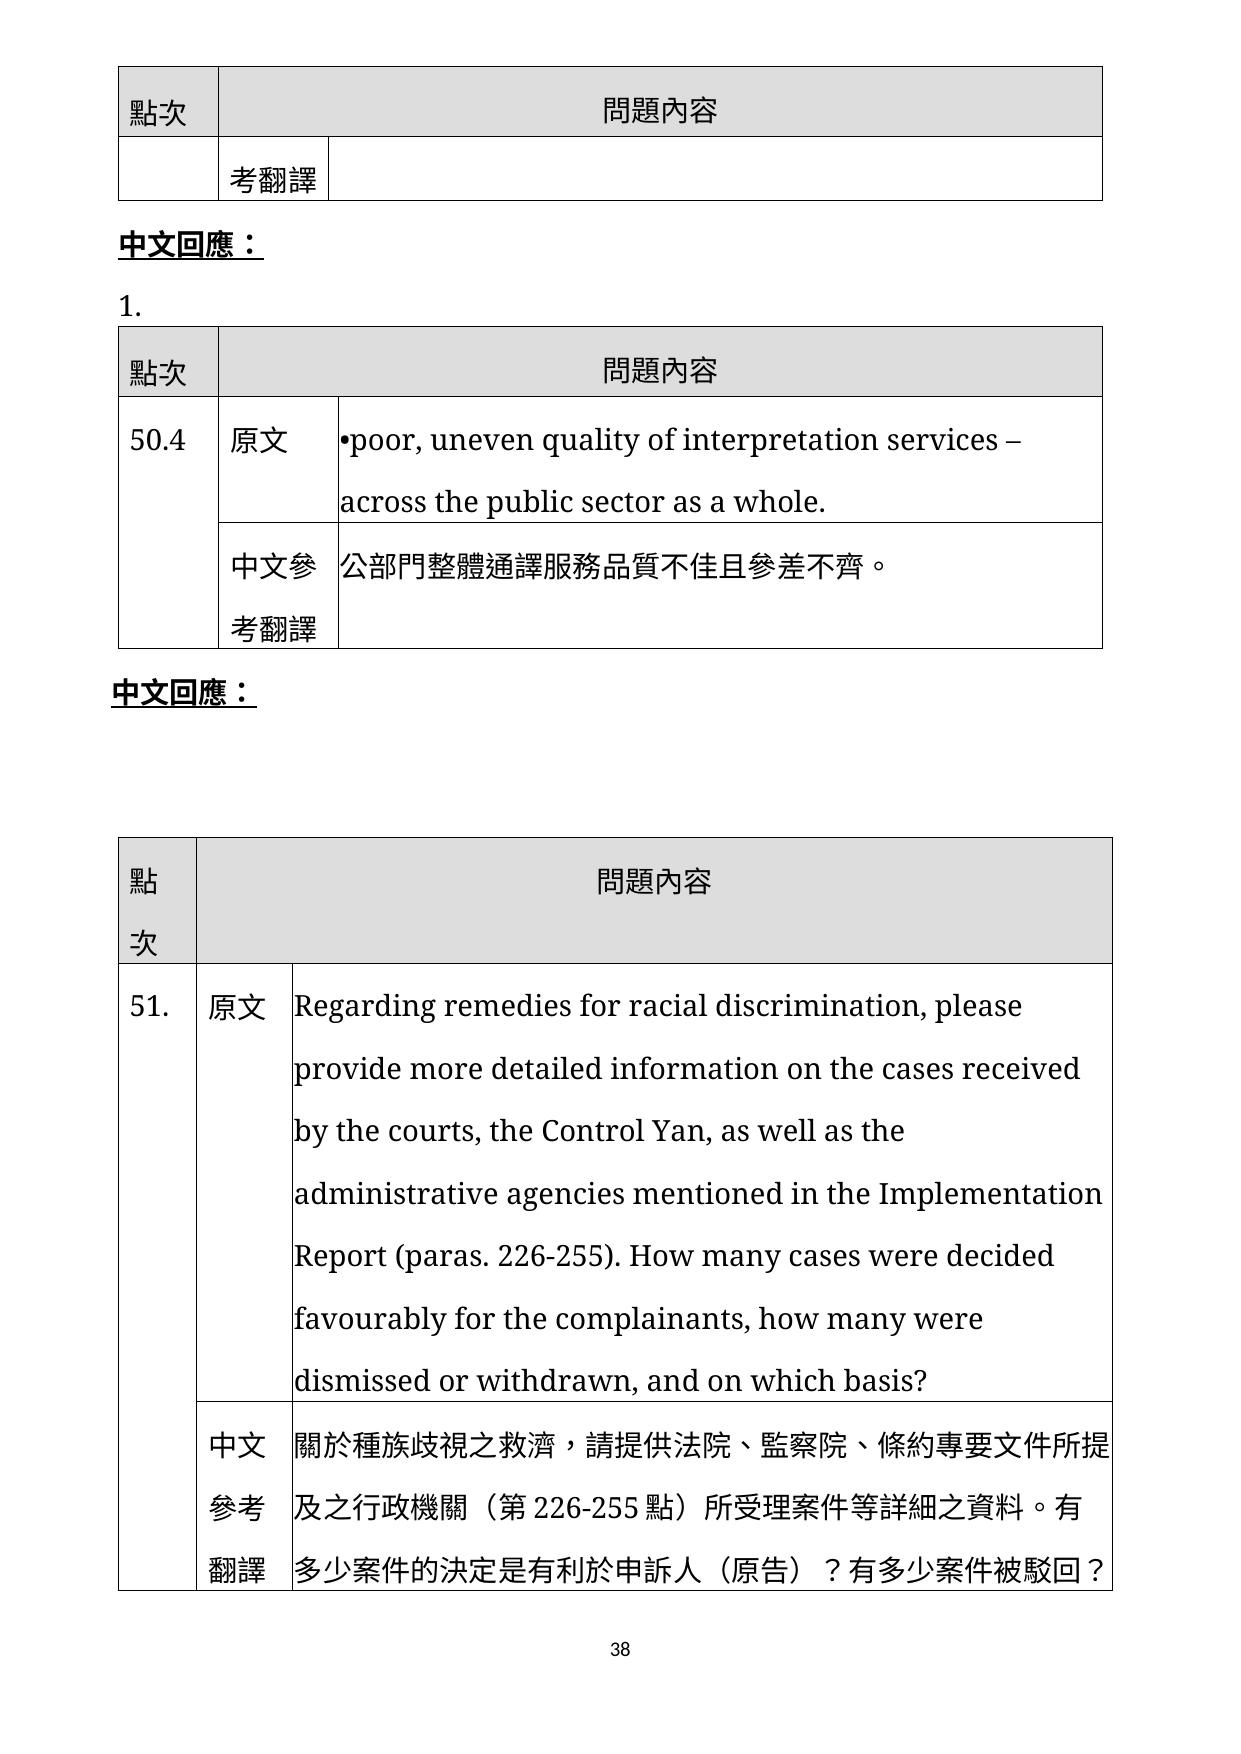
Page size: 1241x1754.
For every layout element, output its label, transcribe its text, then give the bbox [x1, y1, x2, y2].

table_cell 關於種族歧視之救濟，請提供法院、監察院、條約專要文件所提及之行政機關（第226-255點）所受理案件等詳細之資料。有多少案件的決定是有利於申訴人（原告）？有多少案件被駁回？ [293, 1402, 1112, 1590]
table_cell 中文參考翻譯 [219, 523, 338, 648]
table_header 問題內容 [219, 67, 1102, 136]
table_cell 中文參考翻譯 [197, 1402, 292, 1590]
table_header 點次 [119, 67, 218, 136]
table_header 點次 [119, 838, 196, 963]
table_cell [119, 397, 218, 648]
table_cell •poor, uneven quality of interpretation services – across the public sector as a whole. [339, 397, 1102, 522]
table_header 問題內容 [197, 838, 1112, 963]
table_cell 原文 [197, 964, 292, 1401]
table_cell 原文 [219, 397, 338, 522]
table_cell Regarding remedies for racial discrimination, please provide more detailed information on the cases received by the courts, the Control Yan, as well as the administrative agencies mentioned in the Implementation Report (paras. 226-255). How many cases were decided favourably for the complainants, how many were dismissed or withdrawn, and on which basis? [293, 964, 1112, 1401]
text 中文回應： [103, 649, 1122, 712]
table_cell [119, 964, 196, 1590]
table_cell 公部門整體通譯服務品質不佳且參差不齊。 [339, 523, 1102, 648]
table_cell [329, 137, 1102, 200]
table_cell [119, 137, 218, 200]
text 中文回應： [118, 201, 1122, 263]
table_header 點次 [119, 327, 218, 396]
table_header 問題內容 [219, 327, 1102, 396]
table_cell 考翻譯 [219, 137, 328, 200]
